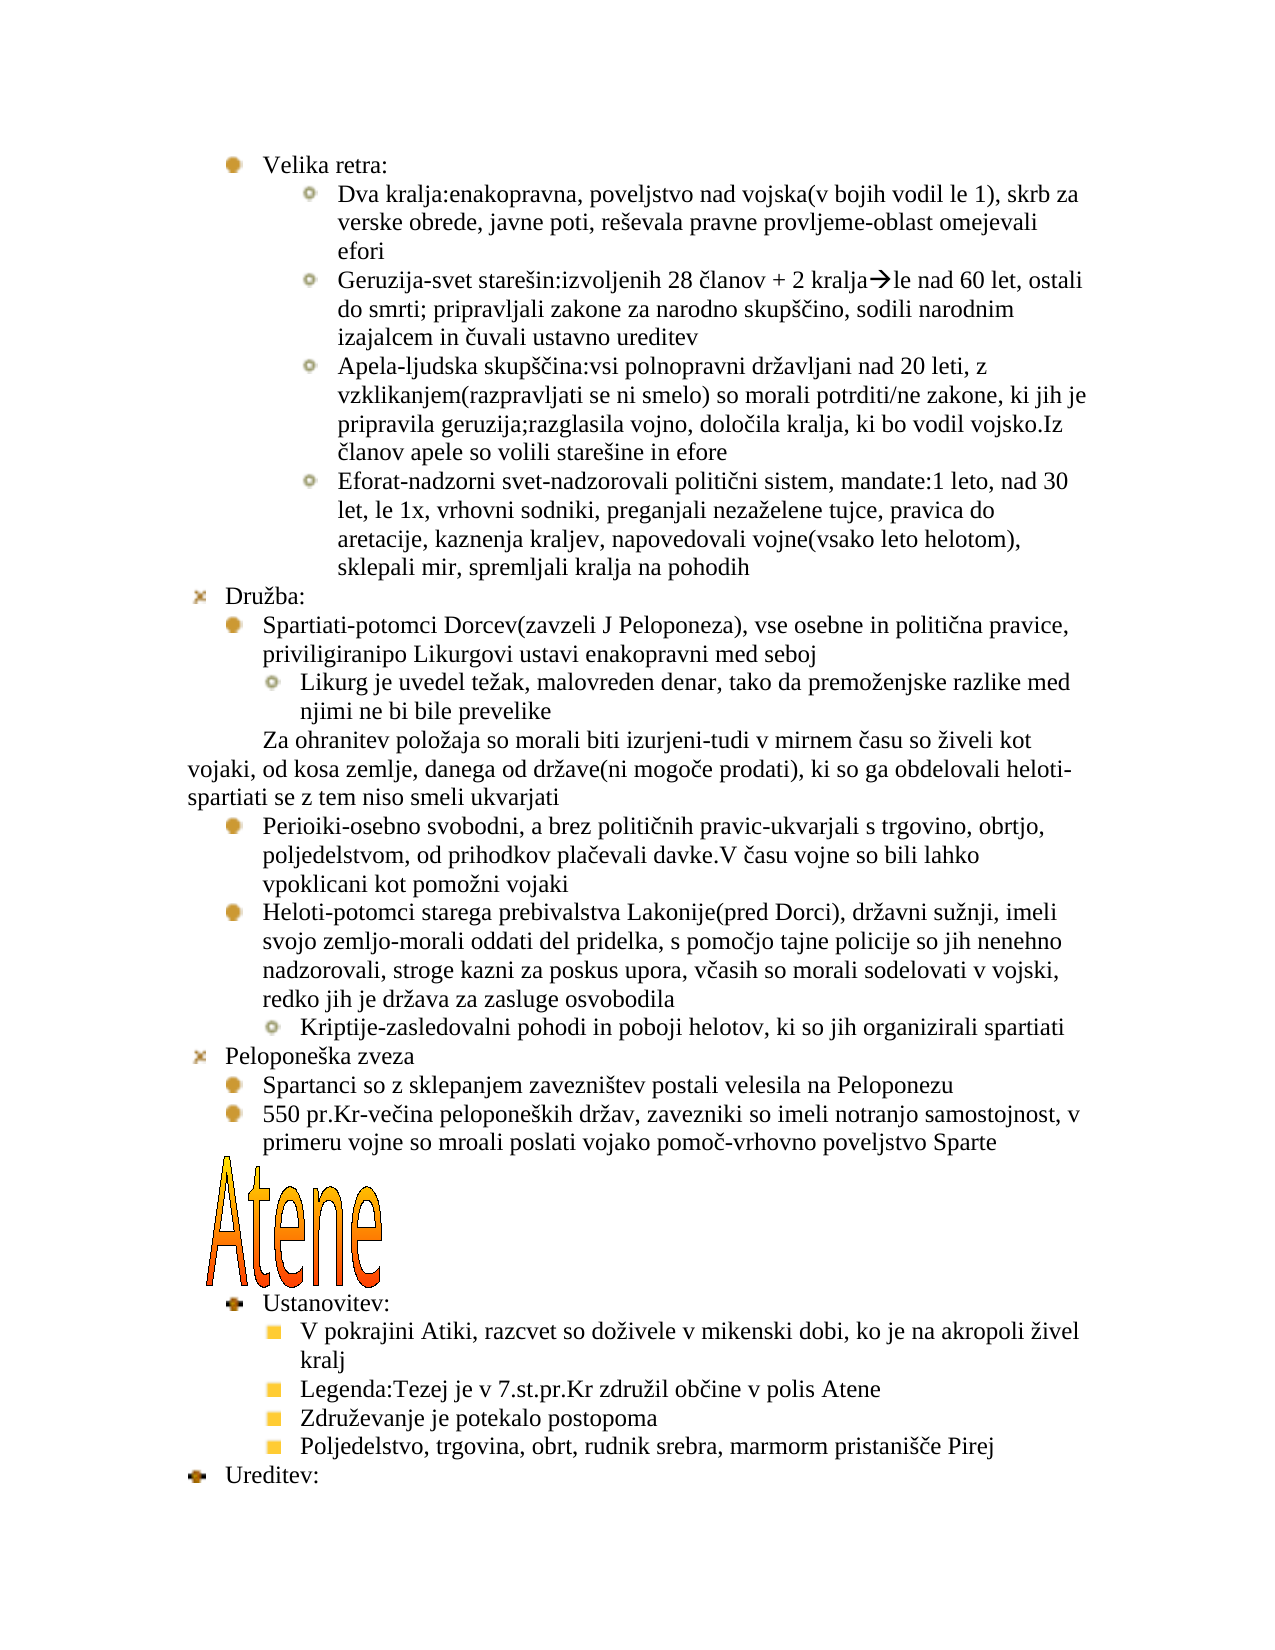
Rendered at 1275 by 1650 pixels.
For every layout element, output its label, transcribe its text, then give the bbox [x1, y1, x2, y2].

picture [263, 1408, 281, 1426]
list Spartanci so z sklepanjem zavezništev postali velesila na Peloponezu [225, 1070, 1087, 1099]
picture [263, 1018, 281, 1036]
list Velika retra: [225, 150, 1087, 179]
text Za ohranitev položaja so morali biti izurjeni-tudi v mirnem času so živeli kot vojaki, od kosa zemlje, danega od države(ni mogoče prodati), ki so ga obdelovali heloti-spartiati se z tem niso smeli ukvarjati [187, 725, 1087, 811]
picture [301, 472, 318, 489]
picture [226, 156, 243, 173]
picture [263, 1322, 281, 1339]
list Ureditev: [187, 1460, 1087, 1489]
list Spartiati-potomci Dorcev(zavzeli J Peloponeza), vse osebne in politična pravice, priviligiranipo Likurgovi ustavi enakopravni med seboj [225, 610, 1087, 667]
list Združevanje je potekalo postopoma [262, 1403, 1087, 1431]
picture [188, 587, 206, 604]
picture [188, 1047, 206, 1064]
picture [263, 673, 281, 691]
list Dva kralja:enakopravna, poveljstvo nad vojska(v bojih vodil le 1), skrb za verske obrede, javne poti, reševala pravne provljeme-oblast omejevali efori [300, 179, 1087, 265]
picture [226, 616, 243, 633]
list 550 pr.Kr-večina peloponeških držav, zavezniki so imeli notranjo samostojnost, v primeru vojne so mroali poslati vojako pomoč-vrhovno poveljstvo Sparte [225, 1099, 1087, 1156]
list Ustanovitev: [225, 1288, 1087, 1316]
picture [226, 903, 243, 921]
picture [226, 817, 243, 834]
list Likurg je uvedel težak, malovreden denar, tako da premoženjske razlike med njimi ne bi bile prevelike [262, 667, 1087, 725]
picture [263, 1379, 281, 1397]
list Kriptije-zasledovalni pohodi in poboji helotov, ki so jih organizirali spartiati [262, 1012, 1087, 1041]
picture [188, 1466, 206, 1483]
list V pokrajini Atiki, razcvet so doživele v mikenski dobi, ko je na akropoli živel kralj [262, 1316, 1087, 1374]
picture [226, 1104, 243, 1122]
list Poljedelstvo, trgovina, obrt, rudnik srebra, marmorm pristanišče Pirej [262, 1431, 1087, 1460]
list Eforat-nadzorni svet-nadzorovali politični sistem, mandate:1 leto, nad 30 let, le 1x, vrhovni sodniki, preganjali nezaželene tujce, pravica do aretacije, kaznenja kraljev, napovedovali vojne(vsako leto helotom), sklepali mir, spremljali kralja na pohodih [300, 466, 1087, 581]
list Peloponeška zveza [187, 1041, 1087, 1070]
list Geruzija-svet starešin:izvoljenih 28 članov + 2 kraljale nad 60 let, ostali do smrti; pripravljali zakone za narodno skupščino, sodili narodnim izajalcem in čuvali ustavno ureditev [300, 265, 1087, 351]
list Družba: [187, 581, 1087, 610]
picture [301, 271, 318, 288]
picture [301, 357, 318, 374]
list Heloti-potomci starega prebivalstva Lakonije(pred Dorci), državni sužnji, imeli svojo zemljo-morali oddati del pridelka, s pomočjo tajne policije so jih nenehno nadzorovali, stroge kazni za poskus upora, včasih so morali sodelovati v vojski, redko jih je država za zasluge osvobodila [225, 897, 1087, 1012]
picture [263, 1437, 281, 1454]
picture [226, 1293, 243, 1311]
list Apela-ljudska skupščina:vsi polnopravni državljani nad 20 leti, z vzklikanjem(razpravljati se ni smelo) so morali potrditi/ne zakone, ki jih je pripravila geruzija;razglasila vojno, določila kralja, ki bo vodil vojsko.Iz članov apele so volili starešine in efore [300, 351, 1087, 466]
list Legenda:Tezej je v 7.st.pr.Kr združil občine v polis Atene [262, 1374, 1087, 1403]
picture [226, 1076, 243, 1093]
picture [301, 184, 318, 202]
list Perioiki-osebno svobodni, a brez političnih pravic-ukvarjali s trgovino, obrtjo, poljedelstvom, od prihodkov plačevali davke.V času vojne so bili lahko vpoklicani kot pomožni vojaki [225, 811, 1087, 897]
